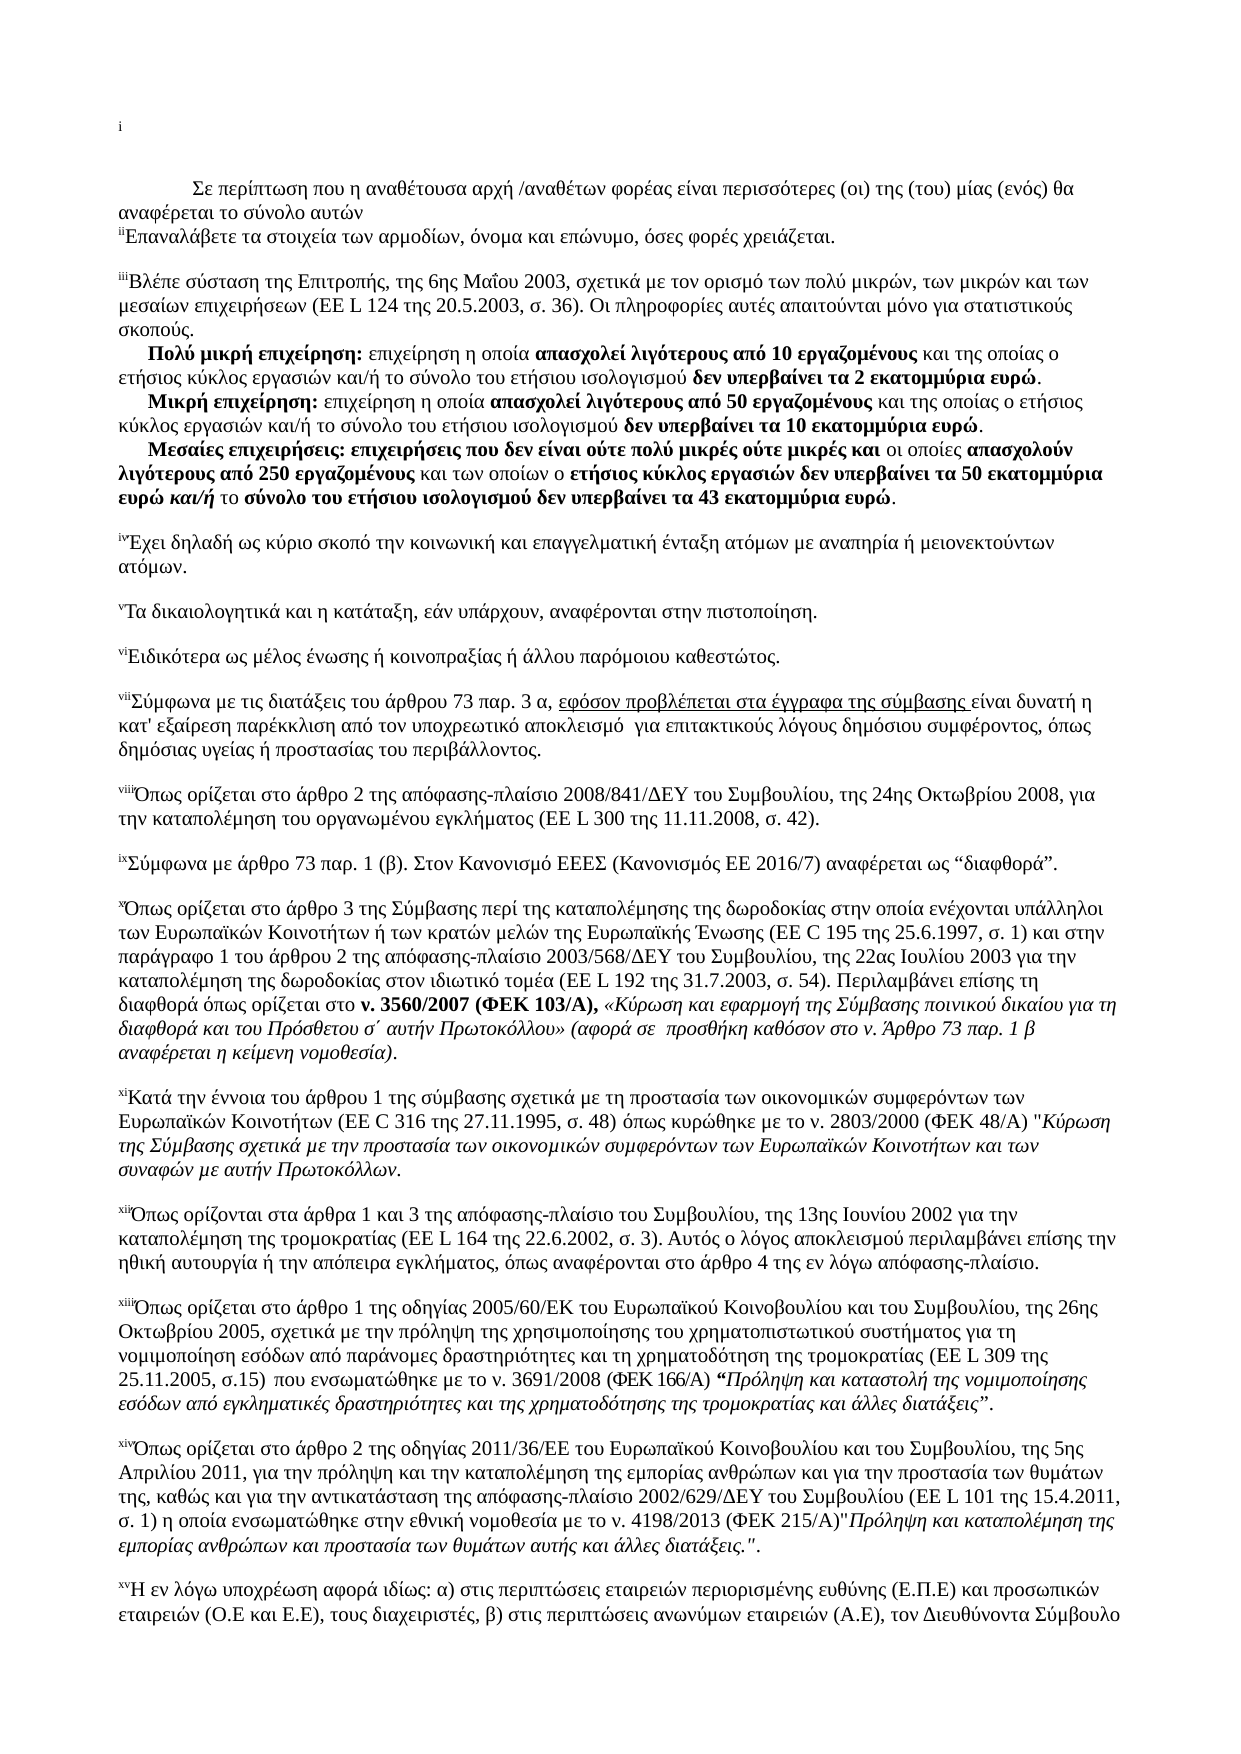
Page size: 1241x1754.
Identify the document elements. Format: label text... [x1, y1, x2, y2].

list Όπως ορίζεται στο άρθρο 2 της οδηγίας 2011/36/ΕΕ του Ευρωπαϊκού Κοινοβουλίου και του Συμβουλίου, της 5ης Απριλίου 2011, για την πρόληψη και την καταπολέμηση της εμπορίας ανθρώπων και για την προστασία των θυμάτων της, καθώς και για την αντικατάσταση της απόφασης-πλαίσιο 2002/629/ΔΕΥ του Συμβουλίου (ΕΕ L 101 της 15.4.2011, σ. 1) η οποία ενσωματώθηκε στην εθνική νομοθεσία με το ν. 4198/2013 (ΦΕΚ 215/Α)"Πρόληψη και καταπολέμηση της εμπορίας ανθρώπων και προστασία των θυμάτων αυτής και άλλες διατάξεις.". [118, 1436, 1122, 1557]
list Κατά την έννοια του άρθρου 1 της σύμβασης σχετικά με τη προστασία των οικονομικών συμφερόντων των Ευρωπαϊκών Κοινοτήτων (ΕΕ C 316 της 27.11.1995, σ. 48) όπως κυρώθηκε με το ν. 2803/2000 (ΦΕΚ 48/Α) "Κύρωση της Σύµβασης σχετικά µε την προστασία των οικονοµικών συµφερόντων των Ευρωπαϊκών Κοινοτήτων και των συναφών µε αυτήν Πρωτοκόλλων. [118, 1085, 1122, 1181]
list Όπως ορίζεται στο άρθρο 1 της οδηγίας 2005/60/ΕΚ του Ευρωπαϊκού Κοινοβουλίου και του Συμβουλίου, της 26ης Οκτωβρίου 2005, σχετικά με την πρόληψη της χρησιμοποίησης του χρηματοπιστωτικού συστήματος για τη νομιμοποίηση εσόδων από παράνομες δραστηριότητες και τη χρηματοδότηση της τρομοκρατίας (ΕΕ L 309 της 25.11.2005, σ.15) που ενσωματώθηκε με το ν. 3691/2008 (ΦΕΚ 166/Α) “Πρόληψη και καταστολή της νομιμοποίησης εσόδων από εγκληματικές δραστηριότητες και της χρηματοδότησης της τρομοκρατίας και άλλες διατάξεις”. [118, 1295, 1122, 1415]
list Σύμφωνα με άρθρο 73 παρ. 1 (β). Στον Κανονισμό ΕΕΕΣ (Κανονισμός ΕΕ 2016/7) αναφέρεται ως “διαφθορά”. [118, 851, 1122, 875]
text Σε περίπτωση που η αναθέτουσα αρχή /αναθέτων φορέας είναι περισσότερες (οι) της (του) μίας (ενός) θα αναφέρεται το σύνολο αυτών [118, 176, 1122, 224]
list Όπως ορίζεται στο άρθρο 3 της Σύμβασης περί της καταπολέμησης της δωροδοκίας στην οποία ενέχονται υπάλληλοι των Ευρωπαϊκών Κοινοτήτων ή των κρατών μελών της Ευρωπαϊκής Ένωσης (ΕΕ C 195 της 25.6.1997, σ. 1) και στην παράγραφο 1 του άρθρου 2 της απόφασης-πλαίσιο 2003/568/ΔΕΥ του Συμβουλίου, της 22ας Ιουλίου 2003 για την καταπολέμηση της δωροδοκίας στον ιδιωτικό τομέα (ΕΕ L 192 της 31.7.2003, σ. 54). Περιλαμβάνει επίσης τη διαφθορά όπως ορίζεται στο ν. 3560/2007 (ΦΕΚ 103/Α), «Κύρωση και εφαρμογή της Σύμβασης ποινικού δικαίου για τη διαφθορά και του Πρόσθετου σ΄ αυτήν Πρωτοκόλλου» (αφορά σε προσθήκη καθόσον στο ν. Άρθρο 73 παρ. 1 β αναφέρεται η κείμενη νομοθεσία). [118, 896, 1122, 1064]
list Όπως ορίζονται στα άρθρα 1 και 3 της απόφασης-πλαίσιο του Συμβουλίου, της 13ης Ιουνίου 2002 για την καταπολέμηση της τρομοκρατίας (ΕΕ L 164 της 22.6.2002, σ. 3). Αυτός ο λόγος αποκλεισμού περιλαμβάνει επίσης την ηθική αυτουργία ή την απόπειρα εγκλήματος, όπως αναφέρονται στο άρθρο 4 της εν λόγω απόφασης-πλαίσιο. [118, 1202, 1122, 1274]
list Όπως ορίζεται στο άρθρο 2 της απόφασης-πλαίσιο 2008/841/ΔΕΥ του Συμβουλίου, της 24ης Οκτωβρίου 2008, για την καταπολέμηση του οργανωμένου εγκλήματος (ΕΕ L 300 της 11.11.2008, σ. 42). [118, 782, 1122, 830]
text Σύμφωνα με τις διατάξεις του άρθρου 73 παρ. 3 α, εφόσον προβλέπεται στα έγγραφα της σύμβασης είναι δυνατή η κατ' εξαίρεση παρέκκλιση από τον υποχρεωτικό αποκλεισμό για επιτακτικούς λόγους δημόσιου συμφέροντος, όπως δημόσιας υγείας ή προστασίας του περιβάλλοντος. [118, 689, 1122, 761]
